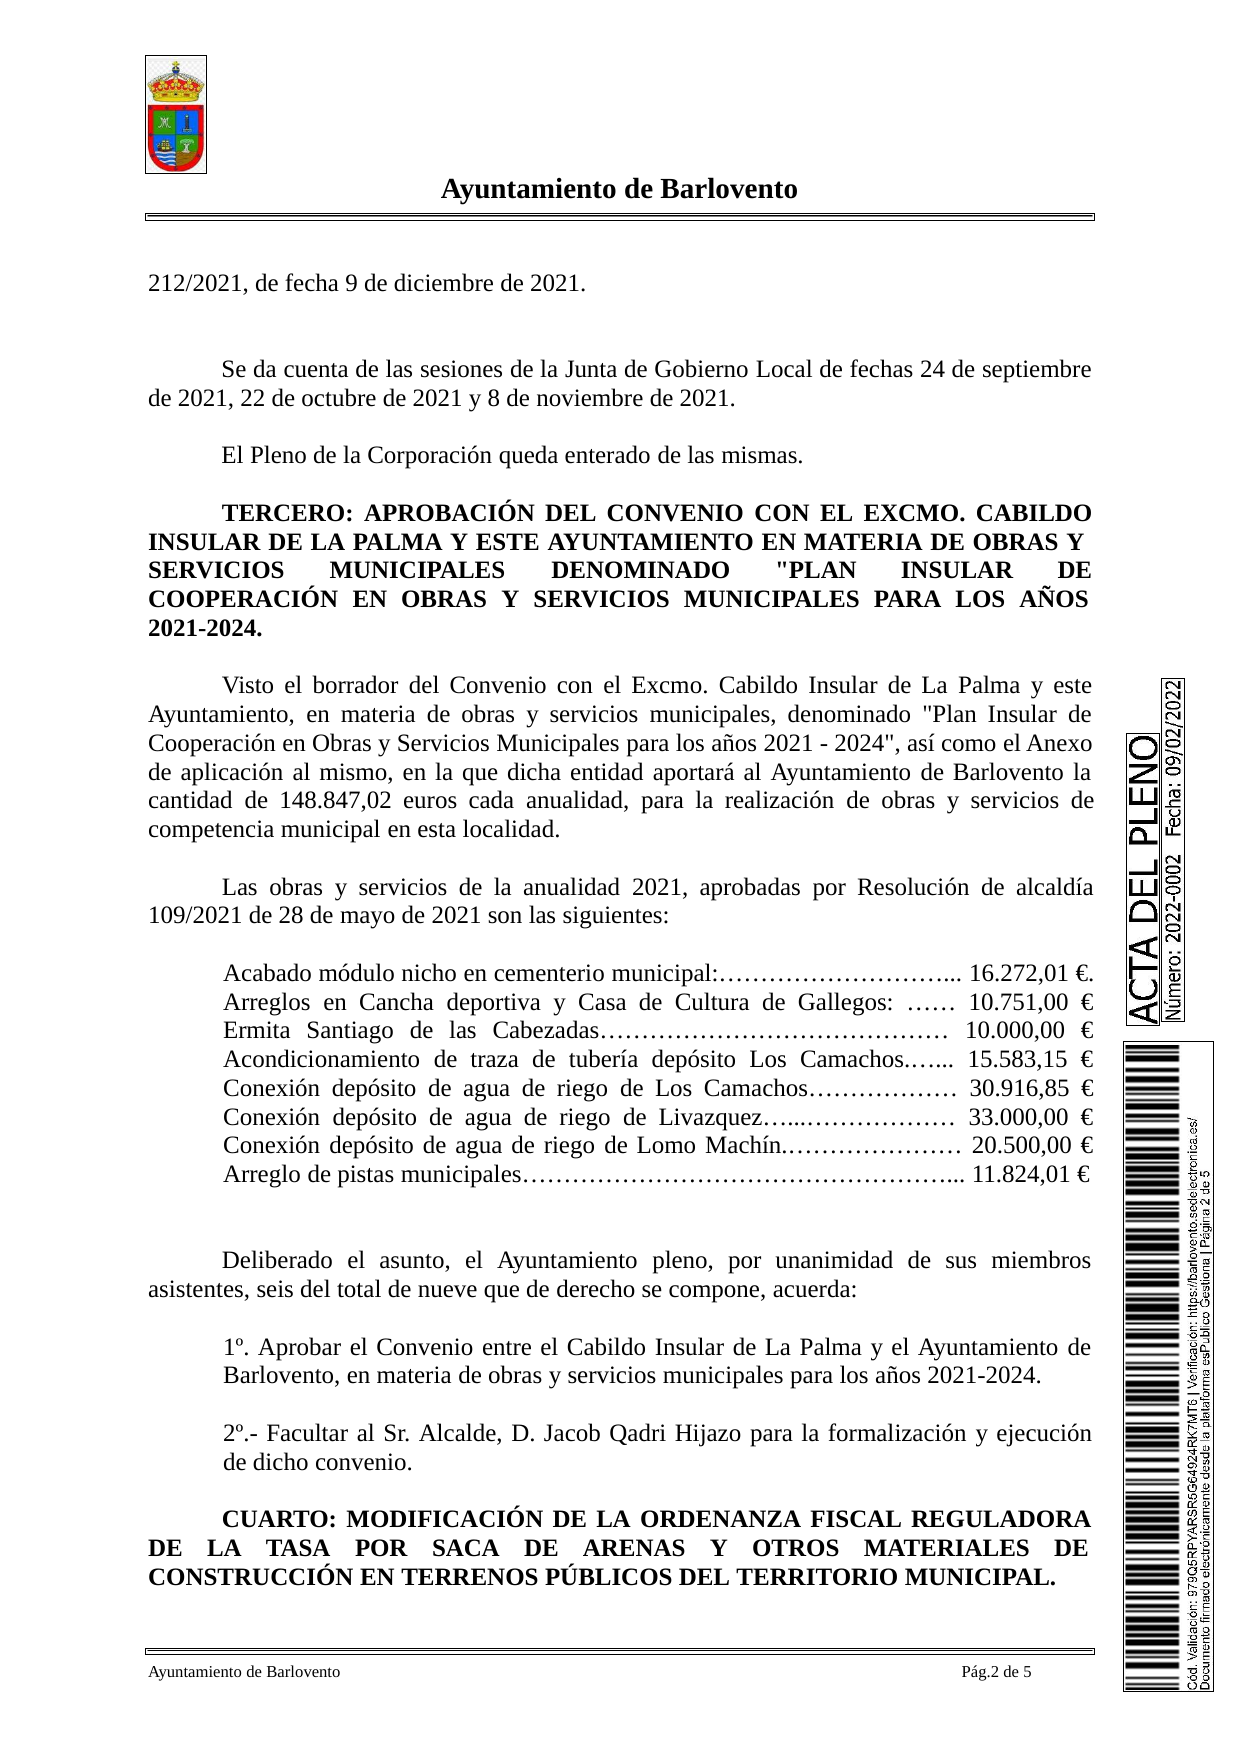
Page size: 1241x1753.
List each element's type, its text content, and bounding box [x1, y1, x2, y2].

text SERVICIOS [148, 557, 329, 584]
text Barlovento, en materia de obras y servicios municipales para los años 2021-2024. [223, 1362, 1065, 1389]
text TERCERO: APROBACIÓN DEL CONVENIO CON EL EXCMO. CABILDO [222, 499, 1116, 527]
text Las obras y servicios de la anualidad 2021, aprobadas por Resolución de alcaldía [222, 873, 1117, 901]
text INSULAR DE LA PALMA Y ESTE AYUNTAMIENTO EN MATERIA DE OBRAS Y [148, 528, 1116, 556]
text Conexión depósito de agua de riego de Los Camachos……………… 30.916,85 € [223, 1074, 1118, 1102]
text 2 [148, 614, 185, 642]
text Arreglos en Cancha deportiva y Casa de Cultura de Gallegos: …… 10.751,00 € [223, 988, 1118, 1016]
text INSULAR [901, 557, 1038, 584]
text Conexión depósito de agua de riego de Lomo Machín.………………… 20.500,00 € [223, 1132, 1118, 1159]
text 1 [148, 902, 160, 929]
text "PLAN [775, 557, 882, 584]
picture [1127, 734, 1159, 1025]
text Ermita Santiago de las Cabezadas…………………………………… 10.000,00 € [223, 1017, 1118, 1044]
text CONSTRUCCIÓN EN TERRENOS PÚBLICOS DEL TERRITORIO MUNICIPAL. [148, 1563, 1117, 1591]
text Pág.2 de 5 [961, 1662, 1056, 1681]
text [755, 557, 775, 584]
picture [146, 56, 206, 173]
text 2 [223, 1419, 235, 1447]
text Ayuntamiento de Barlovento [148, 1662, 366, 1681]
picture [146, 214, 1094, 220]
text [882, 557, 901, 584]
text Visto el borrador del Convenio con el Excmo. Cabildo Insular de La Palma y este [222, 672, 1117, 699]
text 09/2021 de 28 de mayo de 2021 son las siguientes: [160, 902, 694, 929]
text cantidad de 148.847,02 euros cada anualidad, para la realización de obras y servicios de [148, 787, 1117, 814]
text de aplicación al mismo, en la que dicha entidad aportará al Ayuntamiento de Barlovento la [148, 758, 1117, 786]
text DENOMINADO [551, 557, 755, 584]
text CUARTO: MODIFICACIÓN DE LA ORDENANZA FISCAL REGULADORA [222, 1506, 1117, 1533]
text de dicho convenio. [223, 1448, 437, 1476]
text asistentes, seis del total de nueve que de derecho se compone, acuerda: [148, 1276, 1117, 1303]
text º. Aprobar el Convenio entre el Cabildo Insular de La Palma y el Ayuntamiento de [235, 1333, 1116, 1361]
text 12/2021, de fecha 9 de diciembre de 2021. [160, 269, 611, 297]
text MUNICIPALES [329, 557, 532, 584]
text Conexión depósito de agua de riego de Livazquez…...……………… 33.000,00 € [223, 1103, 1118, 1131]
text El Pleno de la Corporación queda enterado de las mismas. [221, 442, 828, 469]
text 021-2024. [185, 614, 1117, 642]
text competencia municipal en esta localidad. [148, 816, 1117, 843]
text 1 [223, 1333, 235, 1361]
text º.- Facultar al Sr. Alcalde, D. Jacob Qadri Hijazo para la formalización y ejecución [235, 1419, 1117, 1447]
text DE LA TASA POR SACA DE ARENAS Y OTROS MATERIALES DE [148, 1534, 1117, 1562]
text [532, 557, 551, 584]
text Deliberado el asunto, el Ayuntamiento pleno, por unanimidad de sus miembros [222, 1247, 1117, 1274]
text Acabado módulo nicho en cementerio municipal:………………………... 16.272,01 €. [223, 959, 1118, 987]
text Ayuntamiento de Barlovento [441, 173, 825, 205]
picture [1162, 679, 1184, 1021]
text [1038, 557, 1057, 584]
text Acondicionamiento de traza de tubería depósito Los Camachos.…... 15.583,15 € [223, 1046, 1118, 1073]
text Arreglo de pistas municipales……………………………………………... 11.824,01 € [223, 1161, 1118, 1188]
picture [146, 1649, 1094, 1654]
picture [1124, 1042, 1213, 1691]
text DE [1057, 557, 1117, 584]
text 2 [148, 269, 160, 297]
text COOPERACIÓN EN OBRAS Y SERVICIOS MUNICIPALES PARA LOS AÑOS [148, 586, 1117, 613]
text de 2021, 22 de octubre de 2021 y 8 de noviembre de 2021. [148, 384, 1115, 412]
text Ayuntamiento, en materia de obras y servicios municipales, denominado "Plan Insular de [148, 701, 1117, 728]
text Cooperación en Obras y Servicios Municipales para los años 2021 - 2024", así como el Anexo [148, 729, 1117, 757]
text Se da cuenta de las sesiones de la Junta de Gobierno Local de fechas 24 de septiembre [221, 356, 1115, 383]
